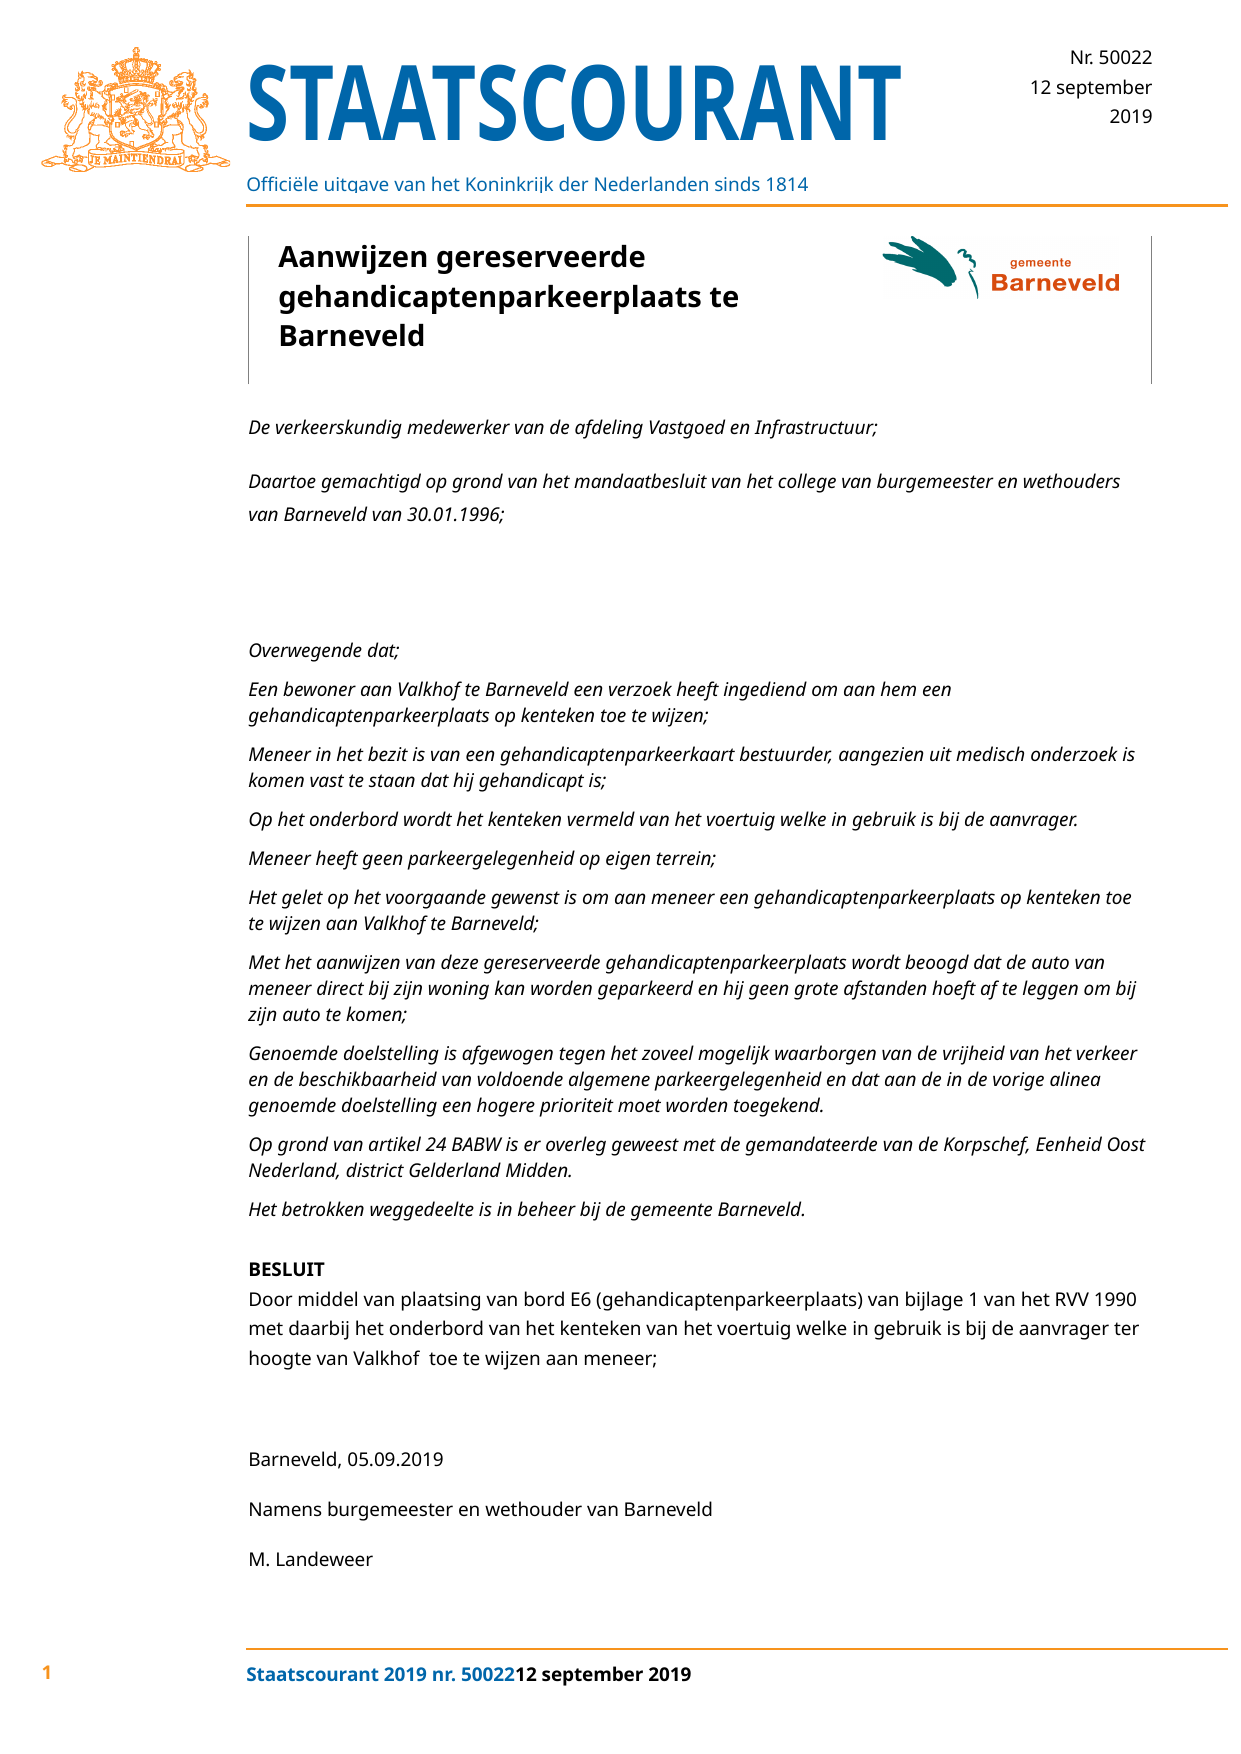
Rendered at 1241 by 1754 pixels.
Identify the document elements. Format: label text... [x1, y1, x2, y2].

text Op het onderbord wordt het kenteken vermeld van het voertuig welke in gebruik is bij de aanvrager. [248, 806, 1152, 832]
table_header [850, 236, 1151, 384]
picture [41, 47, 231, 172]
text Barneveld, 05.09.2019 [248, 1446, 1152, 1471]
picture [882, 236, 1119, 299]
text Op grond van artikel 24 BABW is er overleg geweest met de gemandateerde van de Korpschef, Eenheid Oost Nederland, district Gelderland Midden. [248, 1131, 1152, 1182]
text Genoemde doelstelling is afgewogen tegen het zoveel mogelijk waarborgen van de vrijheid van het verkeer en de beschikbaarheid van voldoende algemene parkeergelegenheid en dat aan de in de vorige alinea genoemde doelstelling een hogere prioriteit moet worden toegekend. [248, 1040, 1152, 1117]
text Door middel van plaatsing van bord E6 (gehandicaptenparkeerplaats) van bijlage 1 van het RVV 1990 met daarbij het onderbord van het kenteken van het voertuig welke in gebruik is bij de aanvrager ter hoogte van Valkhof toe te wijzen aan meneer; [248, 1286, 1152, 1371]
text Het gelet op het voorgaande gewenst is om aan meneer een gehandicaptenparkeerplaats op kenteken toe te wijzen aan Valkhof te Barneveld; [248, 884, 1152, 936]
text Meneer in het bezit is van een gehandicaptenparkeerkaart bestuurder, aangezien uit medisch onderzoek is komen vast te staan dat hij gehandicapt is; [248, 741, 1152, 792]
text Meneer heeft geen parkeergelegenheid op eigen terrein; [248, 845, 1152, 871]
text Overwegende dat; [248, 637, 1152, 662]
text Het betrokken weggedeelte is in beheer bij de gemeente Barneveld. [248, 1196, 1152, 1222]
text M. Landeweer [248, 1547, 1152, 1572]
table_header Aanwijzen gereserveerde gehandicaptenparkeerplaats te Barneveld [249, 236, 850, 384]
text Met het aanwijzen van deze gereserveerde gehandicaptenparkeerplaats wordt beoogd dat de auto van meneer direct bij zijn woning kan worden geparkeerd en hij geen grote afstanden hoeft af te leggen om bij zijn auto te komen; [248, 949, 1152, 1027]
text De verkeerskundig medewerker van de afdeling Vastgoed en Infrastructuur; [248, 414, 1152, 440]
text Namens burgemeester en wethouder van Barneveld [248, 1496, 1152, 1522]
text Een bewoner aan Valkhof te Barneveld een verzoek heeft ingediend om aan hem een gehandicaptenparkeerplaats op kenteken toe te wijzen; [248, 676, 1152, 727]
text BESLUIT [248, 1256, 1152, 1282]
text Daartoe gemachtigd op grond van het mandaatbesluit van het college van burgemeester en wethouders van Barneveld van 30.01.1996; [248, 468, 1152, 527]
